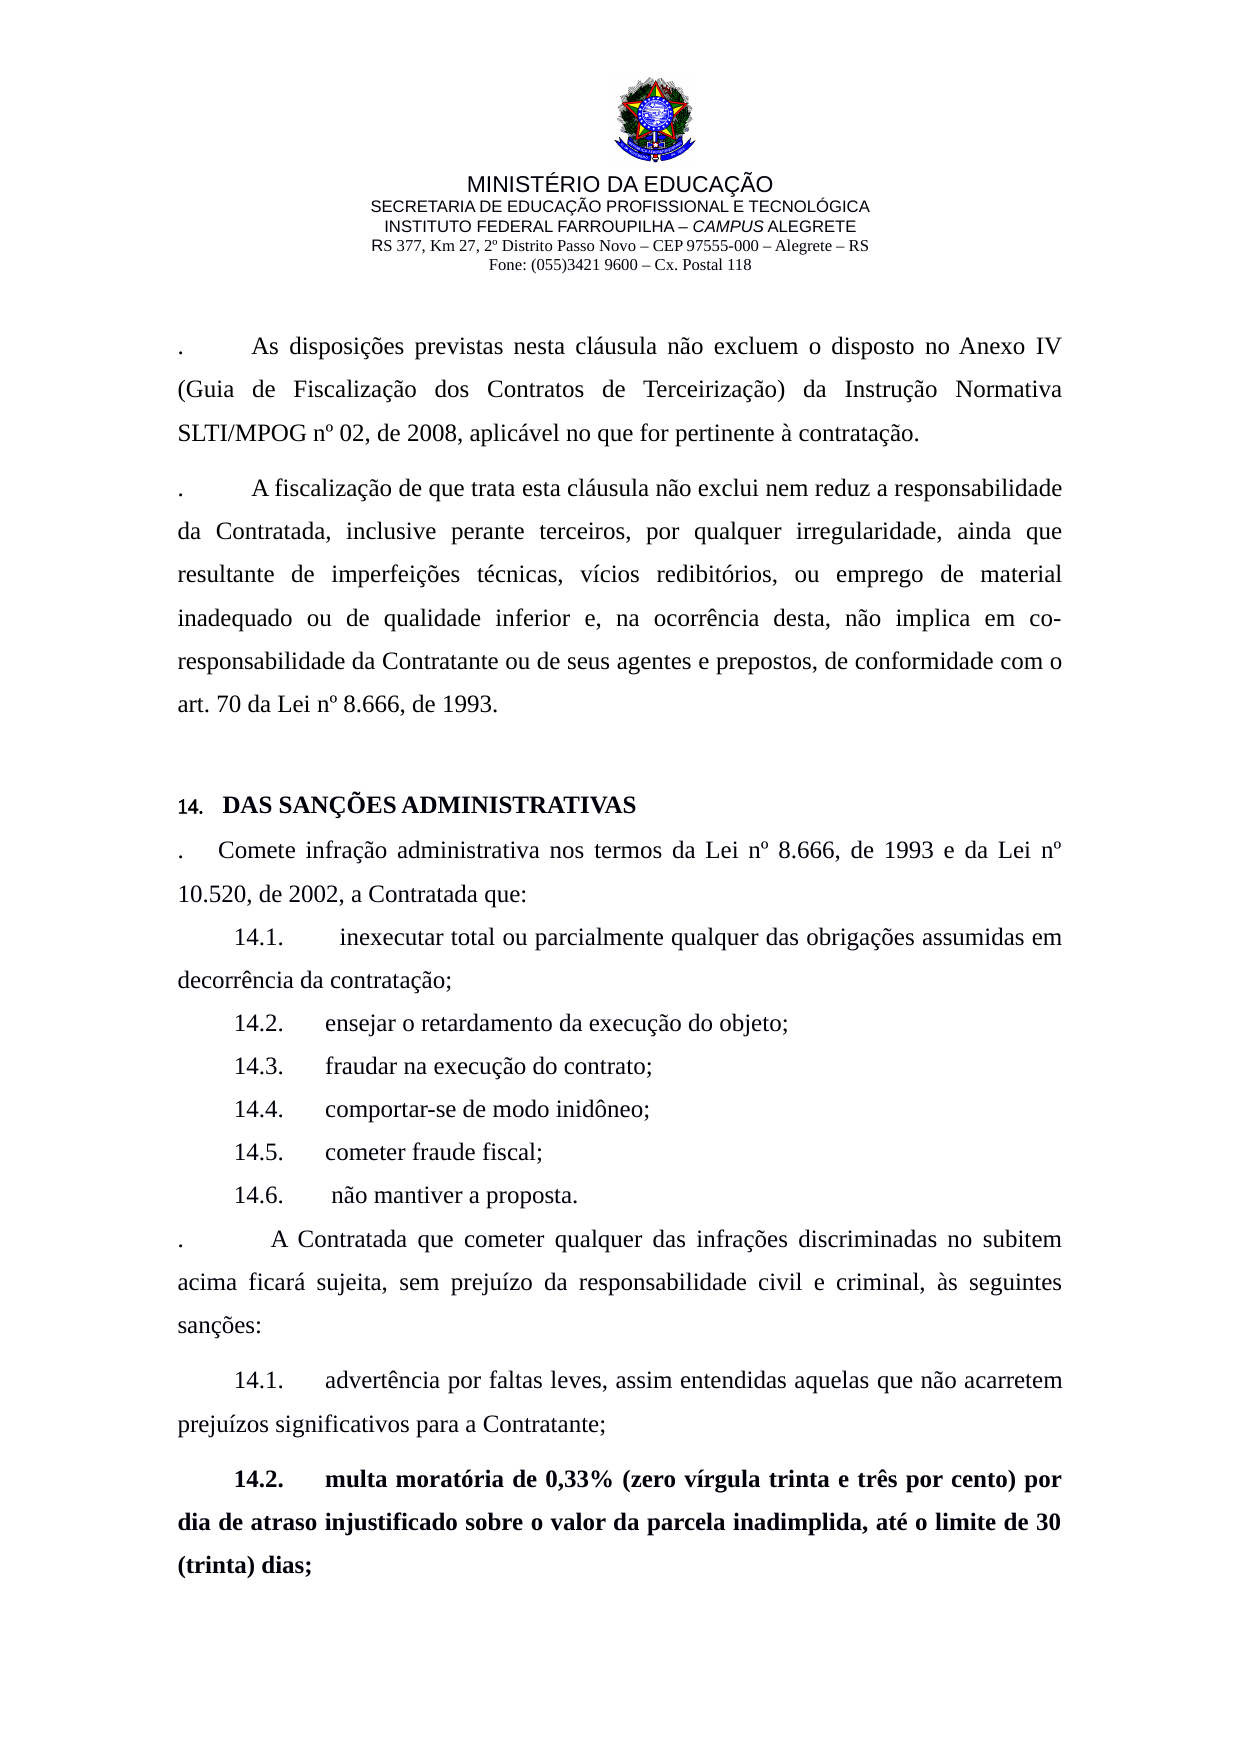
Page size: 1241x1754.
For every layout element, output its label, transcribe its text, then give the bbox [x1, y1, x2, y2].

list cometer fraude fiscal; [177, 1137, 1063, 1166]
list A Contratada que cometer qualquer das infrações discriminadas no subitem acima ficará sujeita, sem prejuízo da responsabilidade civil e criminal, às seguintes sanções: [177, 1224, 1063, 1339]
list multa moratória de 0,33% (zero vírgula trinta e três por cento) por dia de atraso injustificado sobre o valor da parcela inadimplida, até o limite de 30 (trinta) dias; [177, 1464, 1063, 1579]
picture [608, 71, 697, 163]
list As disposições previstas nesta cláusula não excluem o disposto no Anexo IV (Guia de Fiscalização dos Contratos de Terceirização) da Instrução Normativa SLTI/MPOG nº 02, de 2008, aplicável no que for pertinente à contratação. [177, 331, 1063, 446]
list não mantiver a proposta. [177, 1181, 1063, 1209]
list inexecutar total ou parcialmente qualquer das obrigações assumidas em decorrência da contratação; [177, 922, 1063, 994]
list Comete infração administrativa nos termos da Lei nº 8.666, de 1993 e da Lei nº 10.520, de 2002, a Contratada que: [177, 836, 1063, 907]
list A fiscalização de que trata esta cláusula não exclui nem reduz a responsabilidade da Contratada, inclusive perante terceiros, por qualquer irregularidade, ainda que resultante de imperfeições técnicas, vícios redibitórios, ou emprego de material inadequado ou de qualidade inferior e, na ocorrência desta, não implica em co-responsabilidade da Contratante ou de seus agentes e prepostos, de conformidade com o art. 70 da Lei nº 8.666, de 1993. [177, 473, 1063, 718]
list ensejar o retardamento da execução do objeto; [177, 1008, 1063, 1037]
list comportar-se de modo inidôneo; [177, 1094, 1063, 1123]
list fraudar na execução do contrato; [177, 1051, 1063, 1080]
list advertência por faltas leves, assim entendidas aquelas que não acarretem prejuízos significativos para a Contratante; [177, 1366, 1063, 1437]
list DAS SANÇÕES ADMINISTRATIVAS [177, 790, 1064, 819]
